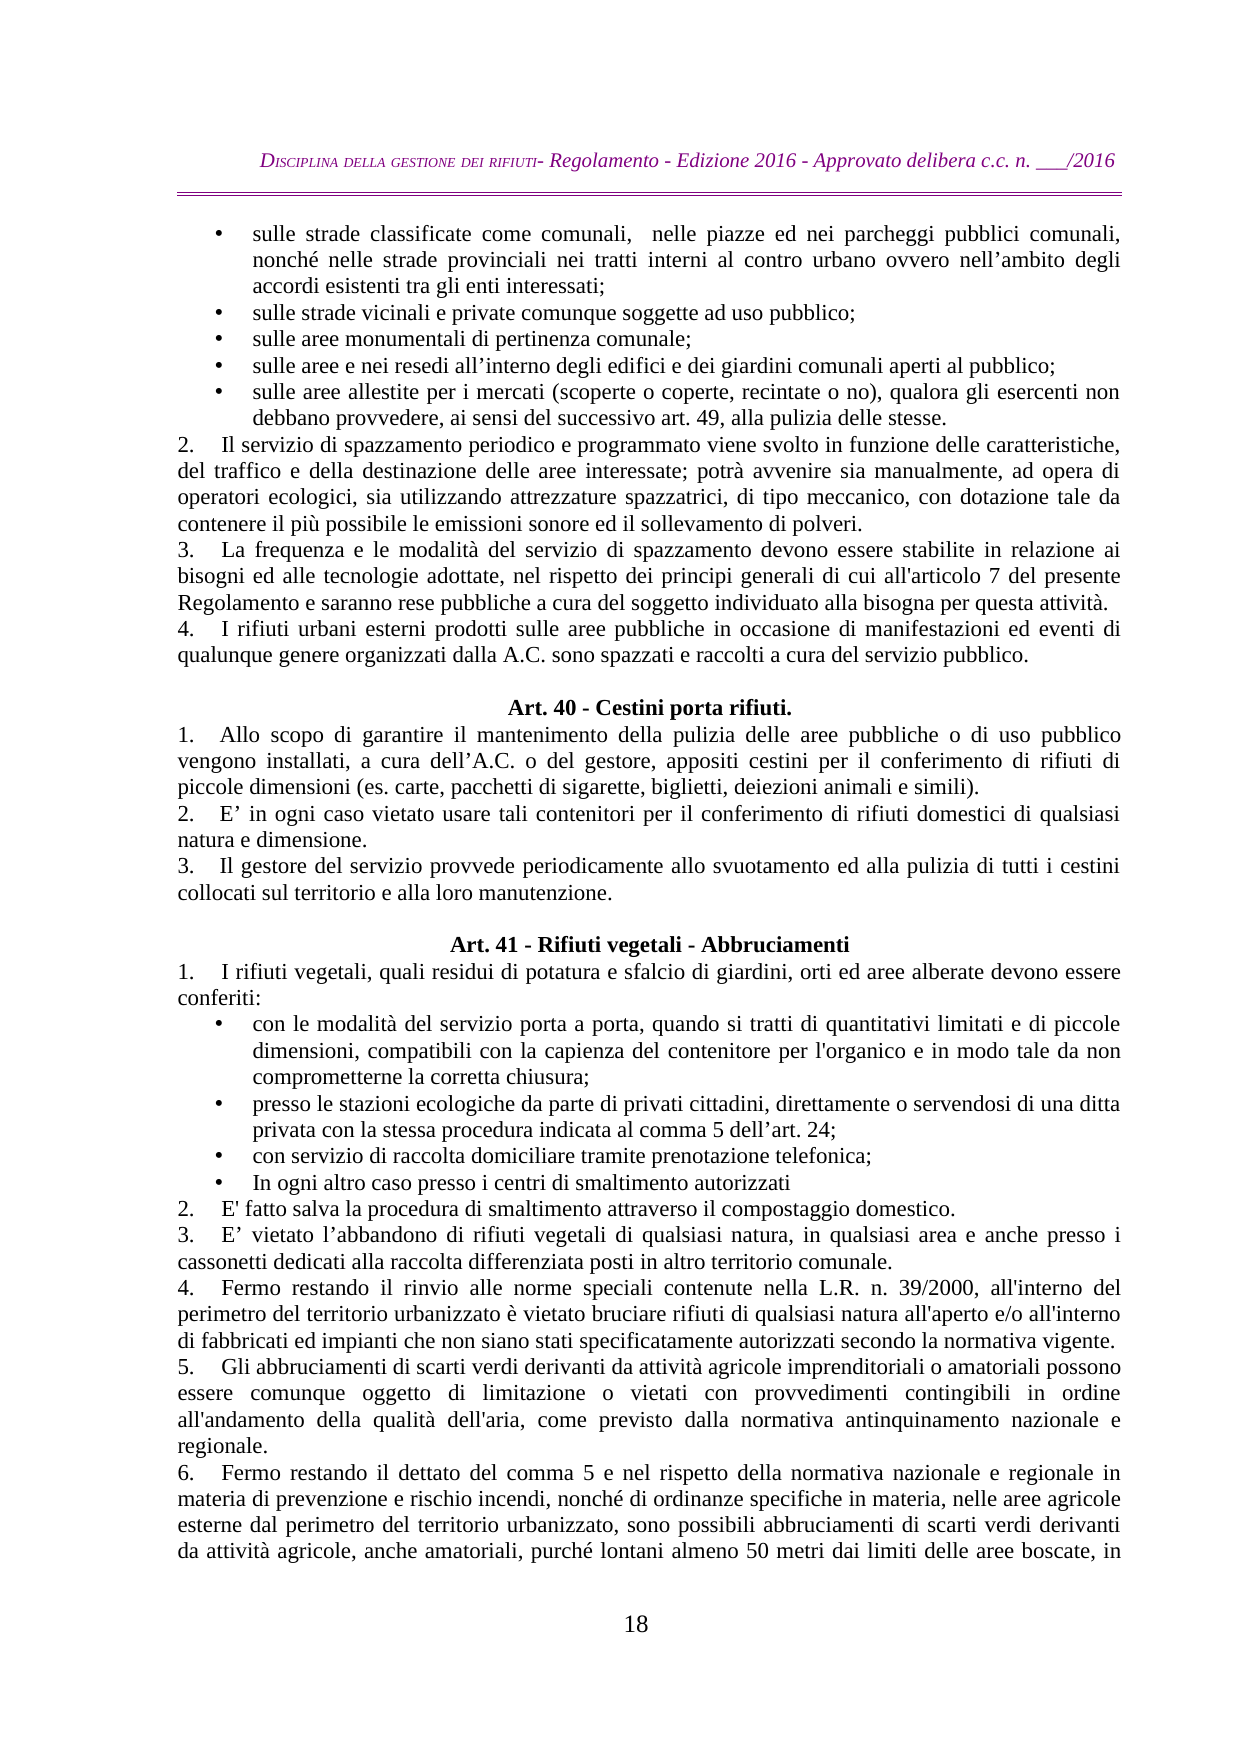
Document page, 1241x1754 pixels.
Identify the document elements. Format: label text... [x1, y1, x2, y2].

list E’ in ogni caso vietato usare tali contenitori per il conferimento di rifiuti domestici di qualsiasi natura e dimensione. [177, 800, 1122, 852]
list sulle aree allestite per i mercati (scoperte o coperte, recintate o no), qualora gli esercenti non debbano provvedere, ai sensi del successivo art. 49, alla pulizia delle stesse. [215, 378, 1122, 431]
list Fermo restando il rinvio alle norme speciali contenute nella L.R. n. 39/2000, all'interno del perimetro del territorio urbanizzato è vietato bruciare rifiuti di qualsiasi natura all'aperto e/o all'interno di fabbricati ed impianti che non siano stati specificatamente autorizzati secondo la normativa vigente. [177, 1274, 1122, 1353]
list Allo scopo di garantire il mantenimento della pulizia delle aree pubbliche o di uso pubblico vengono installati, a cura dell’A.C. o del gestore, appositi cestini per il conferimento di rifiuti di piccole dimensioni (es. carte, pacchetti di sigarette, biglietti, deiezioni animali e simili). [177, 721, 1122, 800]
list sulle aree e nei resedi all’interno degli edifici e dei giardini comunali aperti al pubblico; [215, 352, 1122, 378]
list sulle aree monumentali di pertinenza comunale; [215, 325, 1122, 352]
list E’ vietato l’abbandono di rifiuti vegetali di qualsiasi natura, in qualsiasi area e anche presso i cassonetti dedicati alla raccolta differenziata posti in altro territorio comunale. [177, 1221, 1122, 1274]
list con servizio di raccolta domiciliare tramite prenotazione telefonica; [215, 1142, 1122, 1169]
text Art. 40 - Cestini porta rifiuti. [177, 694, 1122, 721]
list I rifiuti vegetali, quali residui di potatura e sfalcio di giardini, orti ed aree alberate devono essere conferiti: [177, 958, 1122, 1011]
list sulle strade classificate come comunali, nelle piazze ed nei parcheggi pubblici comunali, nonché nelle strade provinciali nei tratti interni al contro urbano ovvero nell’ambito degli accordi esistenti tra gli enti interessati; [215, 220, 1122, 299]
list In ogni altro caso presso i centri di smaltimento autorizzati [215, 1169, 1122, 1195]
list Il servizio di spazzamento periodico e programmato viene svolto in funzione delle caratteristiche, del traffico e della destinazione delle aree interessate; potrà avvenire sia manualmente, ad opera di operatori ecologici, sia utilizzando attrezzature spazzatrici, di tipo meccanico, con dotazione tale da contenere il più possibile le emissioni sonore ed il sollevamento di polveri. [177, 431, 1122, 536]
list Il gestore del servizio provvede periodicamente allo svuotamento ed alla pulizia di tutti i cestini collocati sul territorio e alla loro manutenzione. [177, 852, 1122, 905]
list E' fatto salva la procedura di smaltimento attraverso il compostaggio domestico. [177, 1195, 1122, 1221]
list La frequenza e le modalità del servizio di spazzamento devono essere stabilite in relazione ai bisogni ed alle tecnologie adottate, nel rispetto dei principi generali di cui all'articolo 7 del presente Regolamento e saranno rese pubbliche a cura del soggetto individuato alla bisogna per questa attività. [177, 536, 1122, 615]
list I rifiuti urbani esterni prodotti sulle aree pubbliche in occasione di manifestazioni ed eventi di qualunque genere organizzati dalla A.C. sono spazzati e raccolti a cura del servizio pubblico. [177, 615, 1122, 668]
list sulle strade vicinali e private comunque soggette ad uso pubblico; [215, 299, 1122, 325]
text Art. 41 - Rifiuti vegetali - Abbruciamenti [177, 931, 1122, 958]
list Gli abbruciamenti di scarti verdi derivanti da attività agricole imprenditoriali o amatoriali possono essere comunque oggetto di limitazione o vietati con provvedimenti contingibili in ordine all'andamento della qualità dell'aria, come previsto dalla normativa antinquinamento nazionale e regionale. [177, 1353, 1122, 1458]
list presso le stazioni ecologiche da parte di privati cittadini, direttamente o servendosi di una ditta privata con la stessa procedura indicata al comma 5 dell’art. 24; [215, 1089, 1122, 1142]
list con le modalità del servizio porta a porta, quando si tratti di quantitativi limitati e di piccole dimensioni, compatibili con la capienza del contenitore per l'organico e in modo tale da non comprometterne la corretta chiusura; [215, 1011, 1122, 1089]
list Fermo restando il dettato del comma 5 e nel rispetto della normativa nazionale e regionale in materia di prevenzione e rischio incendi, nonché di ordinanze specifiche in materia, nelle aree agricole esterne dal perimetro del territorio urbanizzato, sono possibili abbruciamenti di scarti verdi derivanti da attività agricole, anche amatoriali, purché lontani almeno 50 metri dai limiti delle aree boscate, in [177, 1458, 1122, 1564]
